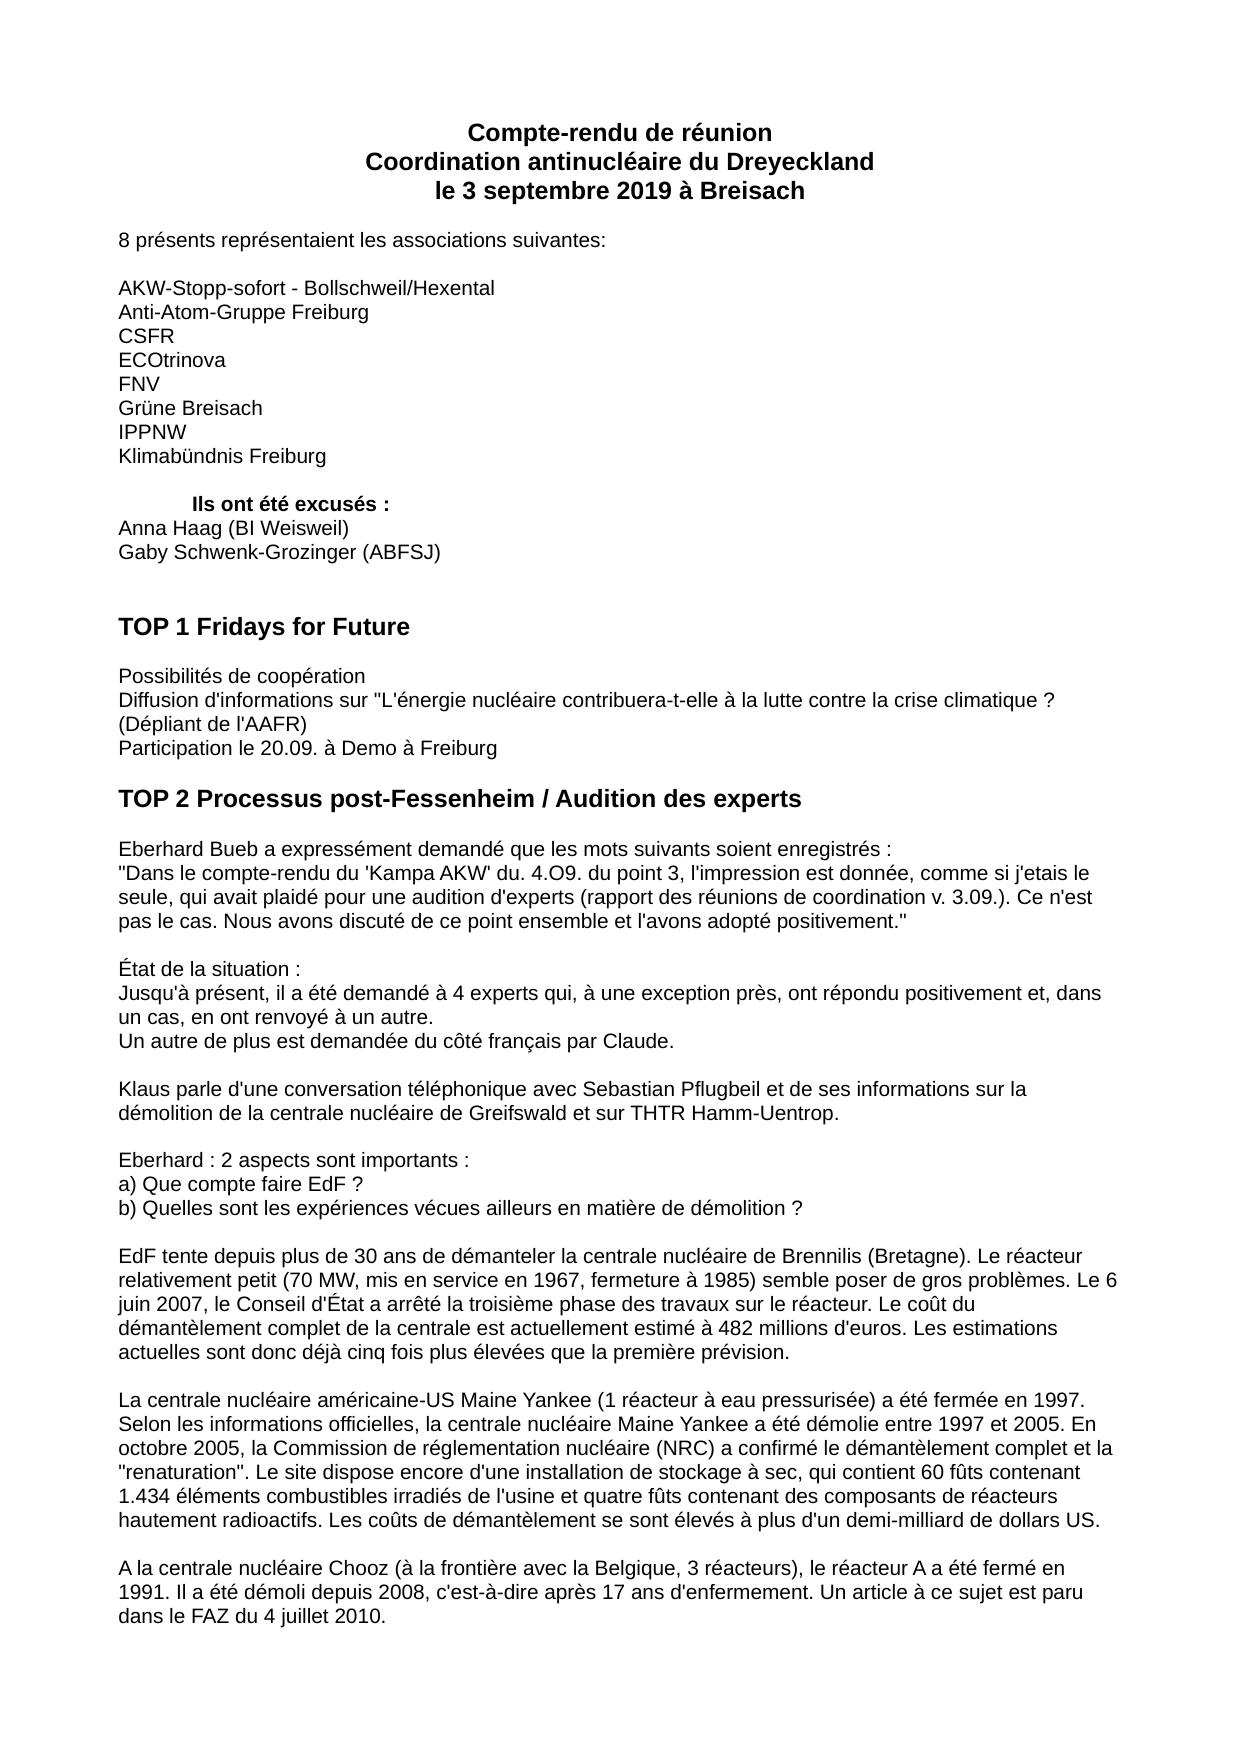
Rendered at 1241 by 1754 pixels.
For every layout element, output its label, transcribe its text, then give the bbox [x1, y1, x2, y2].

text ECOtrinova [118, 348, 1122, 372]
text AKW-Stopp-sofort - Bollschweil/Hexental [118, 276, 1122, 300]
text "Dans le compte-rendu du 'Kampa AKW' du. 4.O9. du point 3, l'impression est donnée, comme si j'etais le seule, qui avait plaidé pour une audition d'experts (rapport des réunions de coordination v. 3.09.). Ce n'est pas le cas. Nous avons discuté de ce point ensemble et l'avons adopté positivement." [118, 861, 1122, 933]
text TOP 1 Fridays for Future [118, 612, 1122, 640]
text TOP 2 Processus post-Fessenheim / Audition des experts [118, 784, 1122, 813]
text Ils ont été excusés : [118, 492, 1122, 516]
text Klaus parle d'une conversation téléphonique avec Sebastian Pflugbeil et de ses informations sur la démolition de la centrale nucléaire de Greifswald et sur THTR Hamm-Uentrop. [118, 1076, 1122, 1124]
text La centrale nucléaire américaine-US Maine Yankee (1 réacteur à eau pressurisée) a été fermée en 1997. Selon les informations officielles, la centrale nucléaire Maine Yankee a été démolie entre 1997 et 2005. En octobre 2005, la Commission de réglementation nucléaire (NRC) a confirmé le démantèlement complet et la "renaturation". Le site dispose encore d'une installation de stockage à sec, qui contient 60 fûts contenant 1.434 éléments combustibles irradiés de l'usine et quatre fûts contenant des composants de réacteurs hautement radioactifs. Les coûts de démantèlement se sont élevés à plus d'un demi-milliard de dollars US. [118, 1388, 1122, 1532]
text le 3 septembre 2019 à Breisach [118, 176, 1122, 204]
text CSFR [118, 324, 1122, 348]
text Participation le 20.09. à Demo à Freiburg [118, 736, 1122, 760]
text Anti-Atom-Gruppe Freiburg [118, 300, 1122, 324]
text Eberhard : 2 aspects sont importants : [118, 1148, 1122, 1172]
text a) Que compte faire EdF ? [118, 1172, 1122, 1196]
text Diffusion d'informations sur "L'énergie nucléaire contribuera-t-elle à la lutte contre la crise climatique ? (Dépliant de l'AAFR) [118, 688, 1122, 736]
text Un autre de plus est demandée du côté français par Claude. [118, 1028, 1122, 1052]
text État de la situation : [118, 957, 1122, 981]
text Jusqu'à présent, il a été demandé à 4 experts qui, à une exception près, ont répondu positivement et, dans un cas, en ont renvoyé à un autre. [118, 981, 1122, 1028]
text A la centrale nucléaire Chooz (à la frontière avec la Belgique, 3 réacteurs), le réacteur A a été fermé en 1991. Il a été démoli depuis 2008, c'est-à-dire après 17 ans d'enfermement. Un article à ce sujet est paru dans le FAZ du 4 juillet 2010. [118, 1556, 1122, 1627]
text Eberhard Bueb a expressément demandé que les mots suivants soient enregistrés : [118, 837, 1122, 861]
text 8 présents représentaient les associations suivantes: [118, 228, 1122, 252]
text IPPNW [118, 420, 1122, 444]
text Anna Haag (BI Weisweil) [118, 516, 1122, 540]
text b) Quelles sont les expériences vécues ailleurs en matière de démolition ? [118, 1196, 1122, 1220]
text Grüne Breisach [118, 396, 1122, 420]
text Possibilités de coopération [118, 664, 1122, 688]
text FNV [118, 372, 1122, 396]
text EdF tente depuis plus de 30 ans de démanteler la centrale nucléaire de Brennilis (Bretagne). Le réacteur relativement petit (70 MW, mis en service en 1967, fermeture à 1985) semble poser de gros problèmes. Le 6 juin 2007, le Conseil d'État a arrêté la troisième phase des travaux sur le réacteur. Le coût du démantèlement complet de la centrale est actuellement estimé à 482 millions d'euros. Les estimations actuelles sont donc déjà cinq fois plus élevées que la première prévision. [118, 1244, 1122, 1364]
text Compte-rendu de réunion [118, 118, 1122, 147]
text Klimabündnis Freiburg [118, 444, 1122, 468]
text Coordination antinucléaire du Dreyeckland [118, 147, 1122, 176]
text Gaby Schwenk-Grozinger (ABFSJ) [118, 540, 1122, 564]
